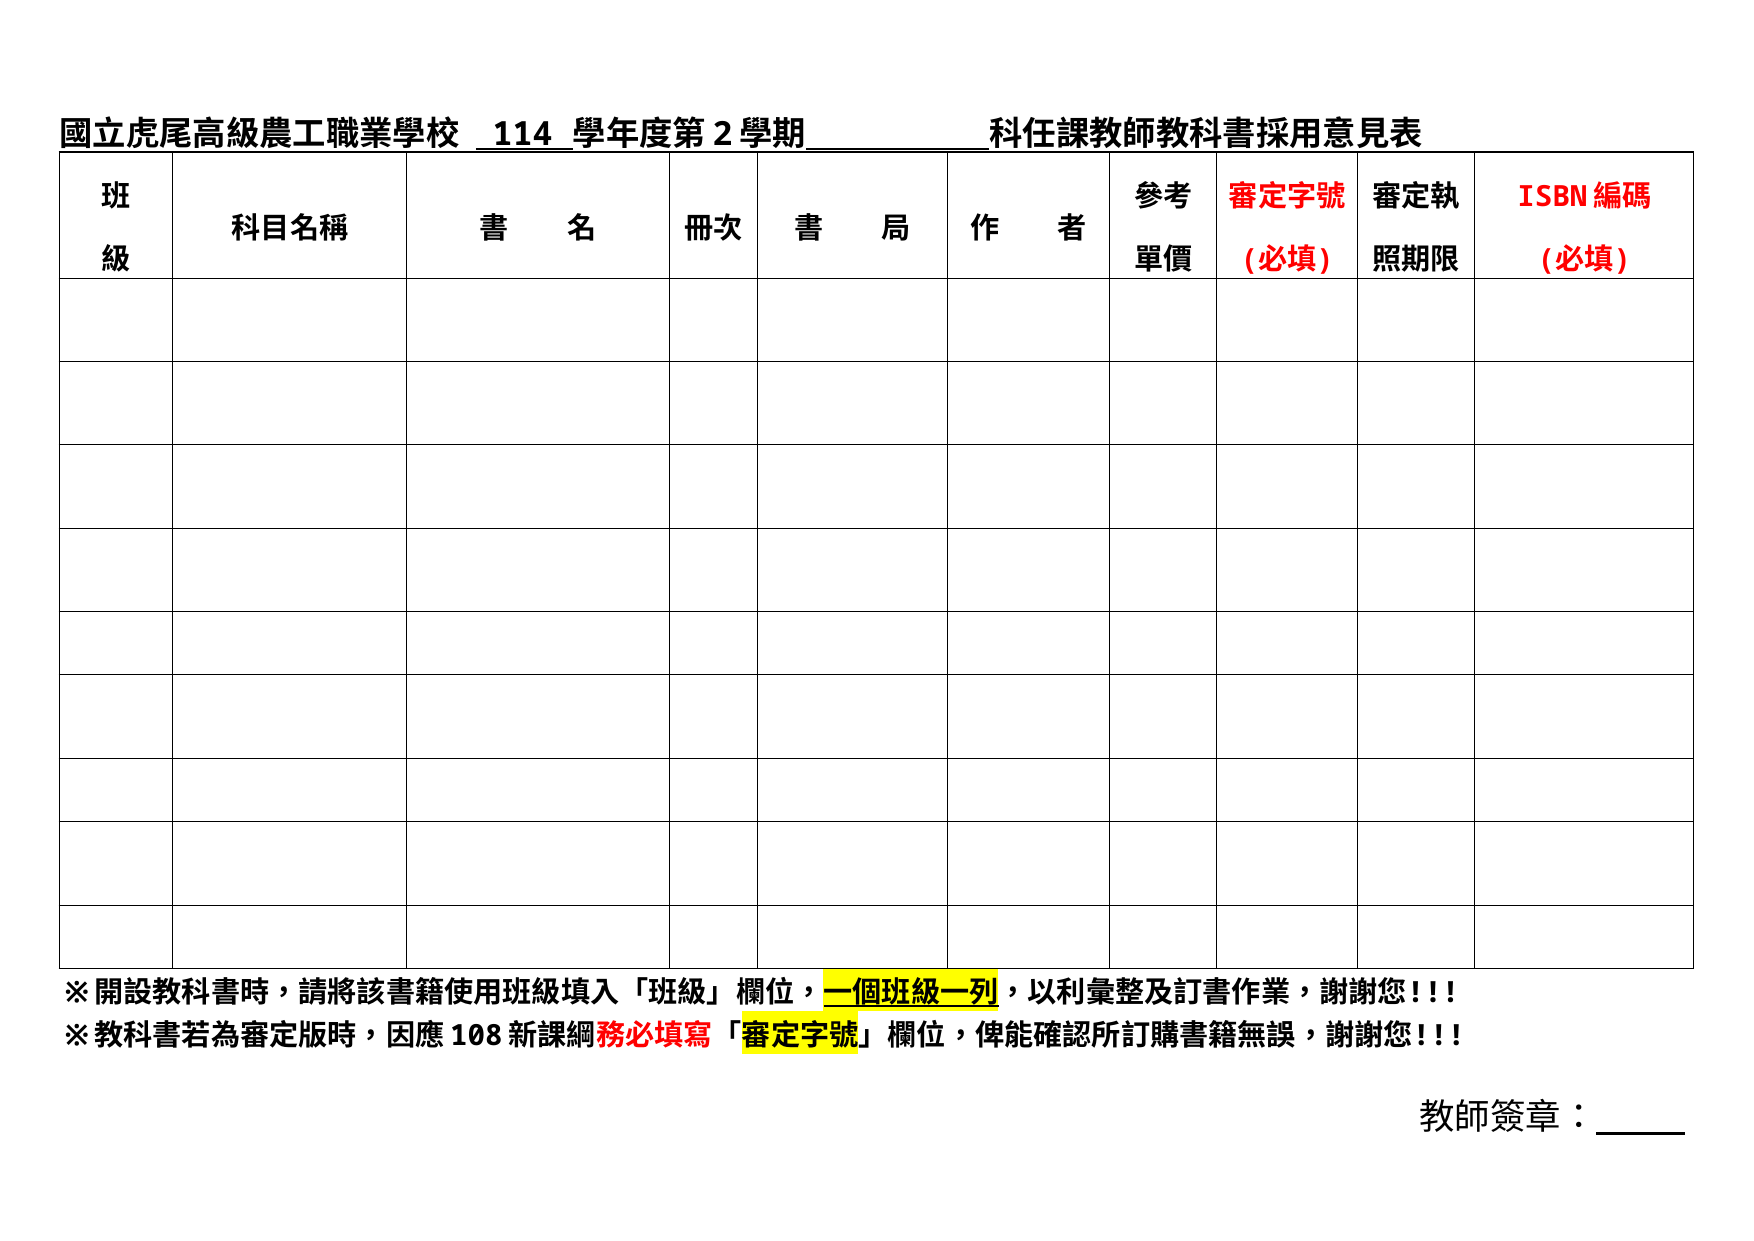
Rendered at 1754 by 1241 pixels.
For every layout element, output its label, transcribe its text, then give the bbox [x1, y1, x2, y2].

table_cell [670, 612, 757, 674]
table_cell [1358, 445, 1474, 527]
table_cell [1110, 529, 1216, 611]
table_cell [670, 822, 757, 904]
table_cell [1110, 822, 1216, 904]
table_cell [670, 445, 757, 527]
table_cell [1475, 759, 1693, 821]
table_cell [1110, 279, 1216, 361]
table_cell [758, 279, 947, 361]
table_cell [1475, 445, 1693, 527]
table_cell [670, 759, 757, 821]
table_cell [173, 906, 406, 968]
table_cell [407, 529, 669, 611]
table_cell [60, 822, 172, 904]
table_cell [60, 906, 172, 968]
table_cell [60, 612, 172, 674]
table_header 作 者 [948, 153, 1109, 277]
table_cell [1110, 675, 1216, 758]
table_header 書 局 [758, 153, 947, 277]
table_cell [173, 675, 406, 758]
table_cell [758, 445, 947, 527]
table_header 班 級 [60, 153, 172, 277]
table_cell [1217, 362, 1357, 444]
table_cell [1110, 612, 1216, 674]
table_cell [948, 906, 1109, 968]
table_cell [407, 759, 669, 821]
text 國立虎尾高級農工職業學校 114 學年度第2學期 科任課教師教科書採用意見表 [59, 89, 1695, 151]
table_cell [1110, 445, 1216, 527]
table_cell [1217, 529, 1357, 611]
table_cell [407, 445, 669, 527]
table_cell [1358, 759, 1474, 821]
table_cell [758, 906, 947, 968]
table_header 審定字號 (必填) [1217, 153, 1357, 277]
table_cell [670, 279, 757, 361]
table_cell [1358, 529, 1474, 611]
table_cell [1217, 675, 1357, 758]
table_cell [407, 279, 669, 361]
table_cell [1110, 759, 1216, 821]
text 教師簽章： [59, 1073, 1695, 1135]
table_cell [1475, 279, 1693, 361]
table_cell [1358, 362, 1474, 444]
table_cell [1475, 612, 1693, 674]
table_cell [670, 362, 757, 444]
table_cell [758, 362, 947, 444]
table_cell [60, 759, 172, 821]
table_cell [407, 612, 669, 674]
table_cell [1217, 759, 1357, 821]
table_cell [948, 445, 1109, 527]
table_cell [670, 529, 757, 611]
table_cell [173, 279, 406, 361]
table_header ISBN編碼 (必填) [1475, 153, 1693, 277]
table_cell [173, 529, 406, 611]
table_cell [948, 279, 1109, 361]
table_cell [60, 362, 172, 444]
table_cell [173, 612, 406, 674]
table_cell [1110, 906, 1216, 968]
table_cell [173, 759, 406, 821]
table_cell [407, 906, 669, 968]
table_cell [407, 822, 669, 904]
table_header 審定執照期限 [1358, 153, 1474, 277]
table_cell [948, 612, 1109, 674]
table_cell [948, 675, 1109, 758]
table_cell [1475, 675, 1693, 758]
table_cell [1217, 279, 1357, 361]
table_cell [173, 362, 406, 444]
table_cell [758, 675, 947, 758]
text ※開設教科書時，請將該書籍使用班級填入「班級」欄位，一個班級一列，以利彙整及訂書作業，謝謝您!!! [59, 969, 1695, 1011]
table_cell [948, 759, 1109, 821]
table_cell [60, 445, 172, 527]
table_cell [670, 906, 757, 968]
table_cell [1217, 906, 1357, 968]
table_cell [1358, 675, 1474, 758]
table_cell [407, 675, 669, 758]
table_cell [670, 675, 757, 758]
table_cell [1217, 445, 1357, 527]
table_header 書 名 [407, 153, 669, 277]
table_cell [1475, 362, 1693, 444]
table_header 冊次 [670, 153, 757, 277]
table_cell [1358, 822, 1474, 904]
text ※教科書若為審定版時，因應108新課綱務必填寫「審定字號」欄位，俾能確認所訂購書籍無誤，謝謝您!!! [59, 1011, 1695, 1054]
table_header 科目名稱 [173, 153, 406, 277]
table_cell [60, 675, 172, 758]
table_cell [948, 529, 1109, 611]
table_cell [758, 822, 947, 904]
table_cell [758, 759, 947, 821]
table_cell [1475, 529, 1693, 611]
table_cell [1217, 612, 1357, 674]
table_cell [60, 279, 172, 361]
table_cell [173, 822, 406, 904]
table_cell [1475, 822, 1693, 904]
table_header 參考單價 [1110, 153, 1216, 277]
table_cell [1110, 362, 1216, 444]
table_cell [1358, 612, 1474, 674]
table_cell [173, 445, 406, 527]
table_cell [1358, 906, 1474, 968]
table_cell [60, 529, 172, 611]
table_cell [758, 529, 947, 611]
table_cell [1475, 906, 1693, 968]
table_cell [1217, 822, 1357, 904]
table_cell [407, 362, 669, 444]
table_cell [758, 612, 947, 674]
table_cell [948, 362, 1109, 444]
table_cell [948, 822, 1109, 904]
table_cell [1358, 279, 1474, 361]
